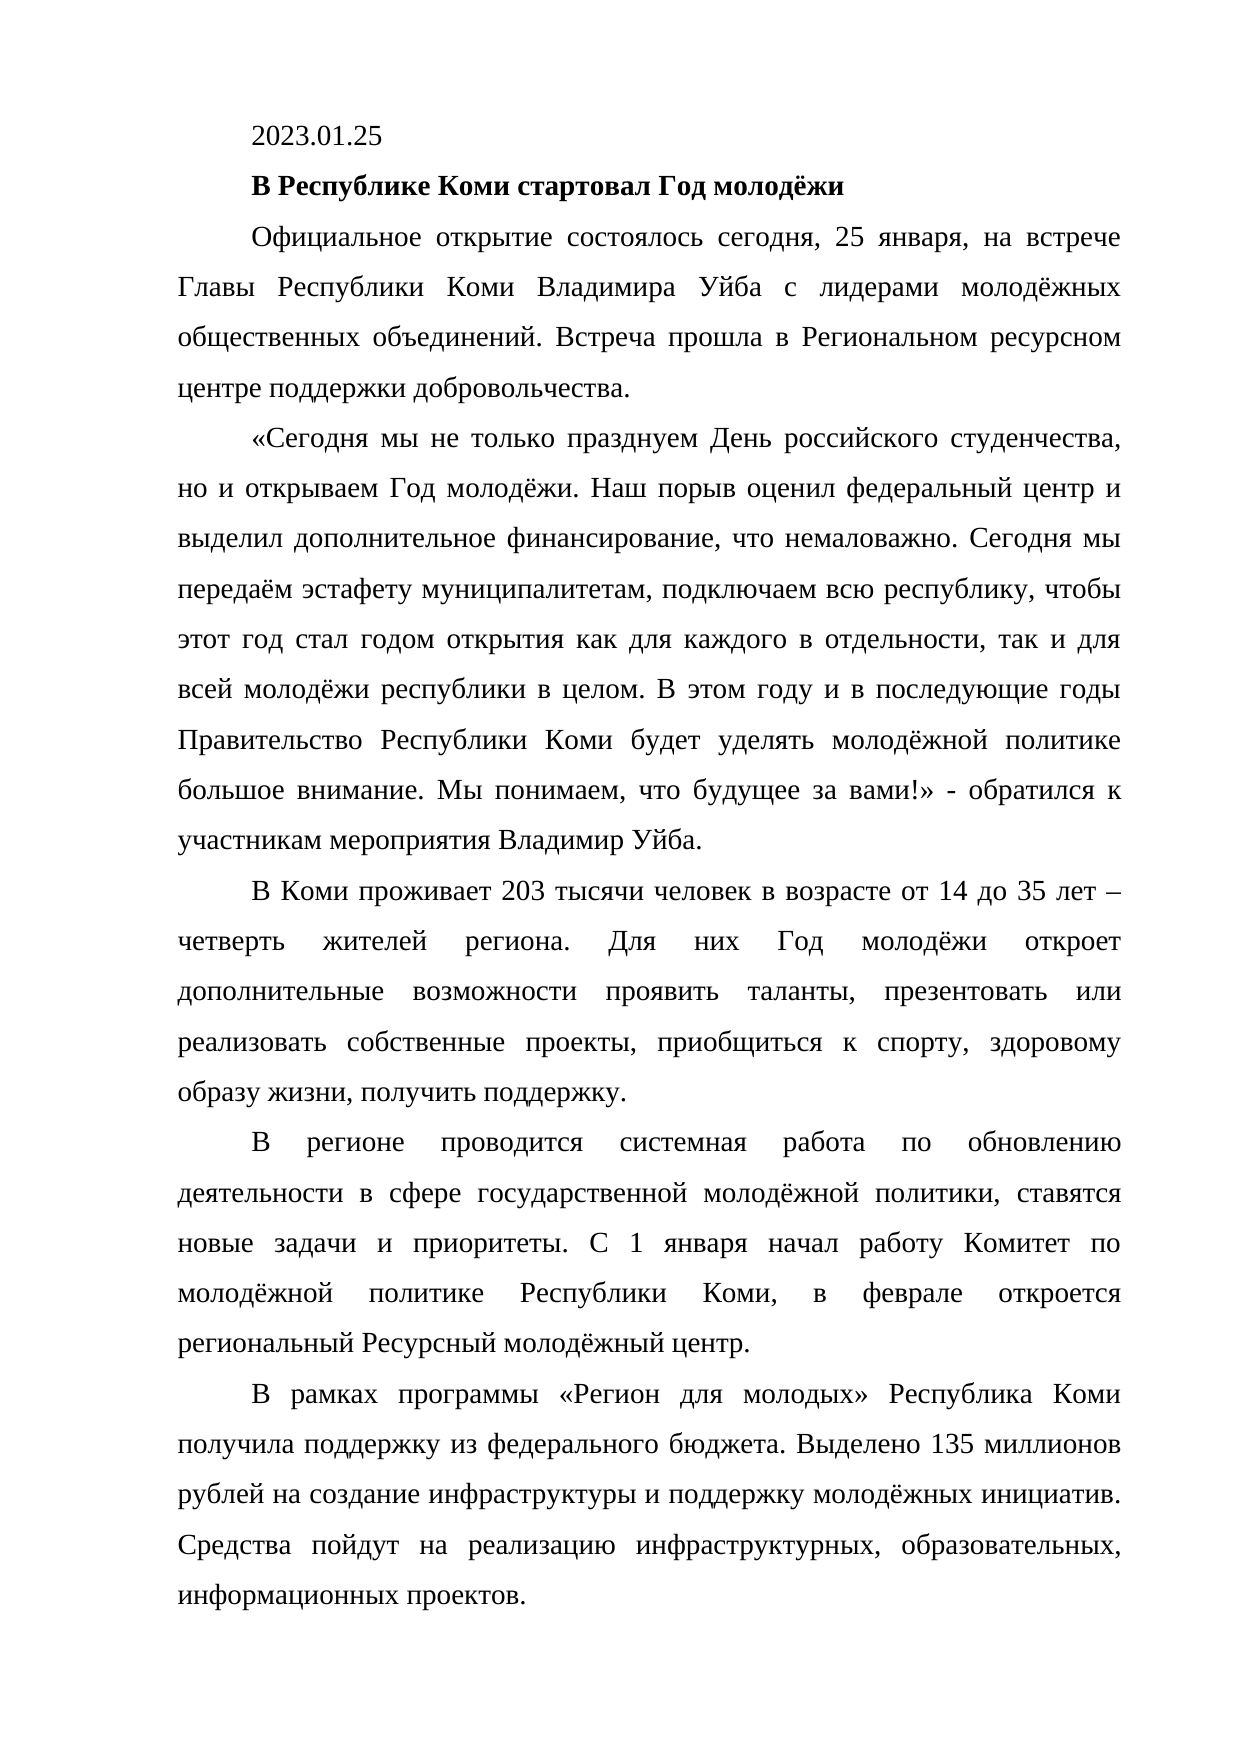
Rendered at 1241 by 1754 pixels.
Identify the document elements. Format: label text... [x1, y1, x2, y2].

subtitle В Республике Коми стартовал Год молодёжи [177, 168, 1122, 202]
text Официальное открытие состоялось сегодня, 25 января, на встрече Главы Республики Коми Владимира Уйба с лидерами молодёжных общественных объединений. Встреча прошла в Региональном ресурсном центре поддержки добровольчества. [177, 219, 1122, 403]
text В регионе проводится системная работа по обновлению деятельности в сфере государственной молодёжной политики, ставятся новые задачи и приоритеты. С 1 января начал работу Комитет по молодёжной политике Республики Коми, в феврале откроется региональный Ресурсный молодёжный центр. [177, 1124, 1122, 1359]
subtitle 2023.01.25 [177, 118, 1122, 152]
text В Коми проживает 203 тысячи человек в возрасте от 14 до 35 лет – четверть жителей региона. Для них Год молодёжи откроет дополнительные возможности проявить таланты, презентовать или реализовать собственные проекты, приобщиться к спорту, здоровому образу жизни, получить поддержку. [177, 873, 1122, 1108]
text «Сегодня мы не только празднуем День российского студенчества, но и открываем Год молодёжи. Наш порыв оценил федеральный центр и выделил дополнительное финансирование, что немаловажно. Сегодня мы передаём эстафету муниципалитетам, подключаем всю республику, чтобы этот год стал годом открытия как для каждого в отдельности, так и для всей молодёжи республики в целом. В этом году и в последующие годы Правительство Республики Коми будет уделять молодёжной политике большое внимание. Мы понимаем, что будущее за вами!» - обратился к участникам мероприятия Владимир Уйба. [177, 420, 1122, 856]
text В рамках программы «Регион для молодых» Республика Коми получила поддержку из федерального бюджета. Выделено 135 миллионов рублей на создание инфраструктуры и поддержку молодёжных инициатив. Средства пойдут на реализацию инфраструктурных, образовательных, информационных проектов. [177, 1376, 1122, 1611]
